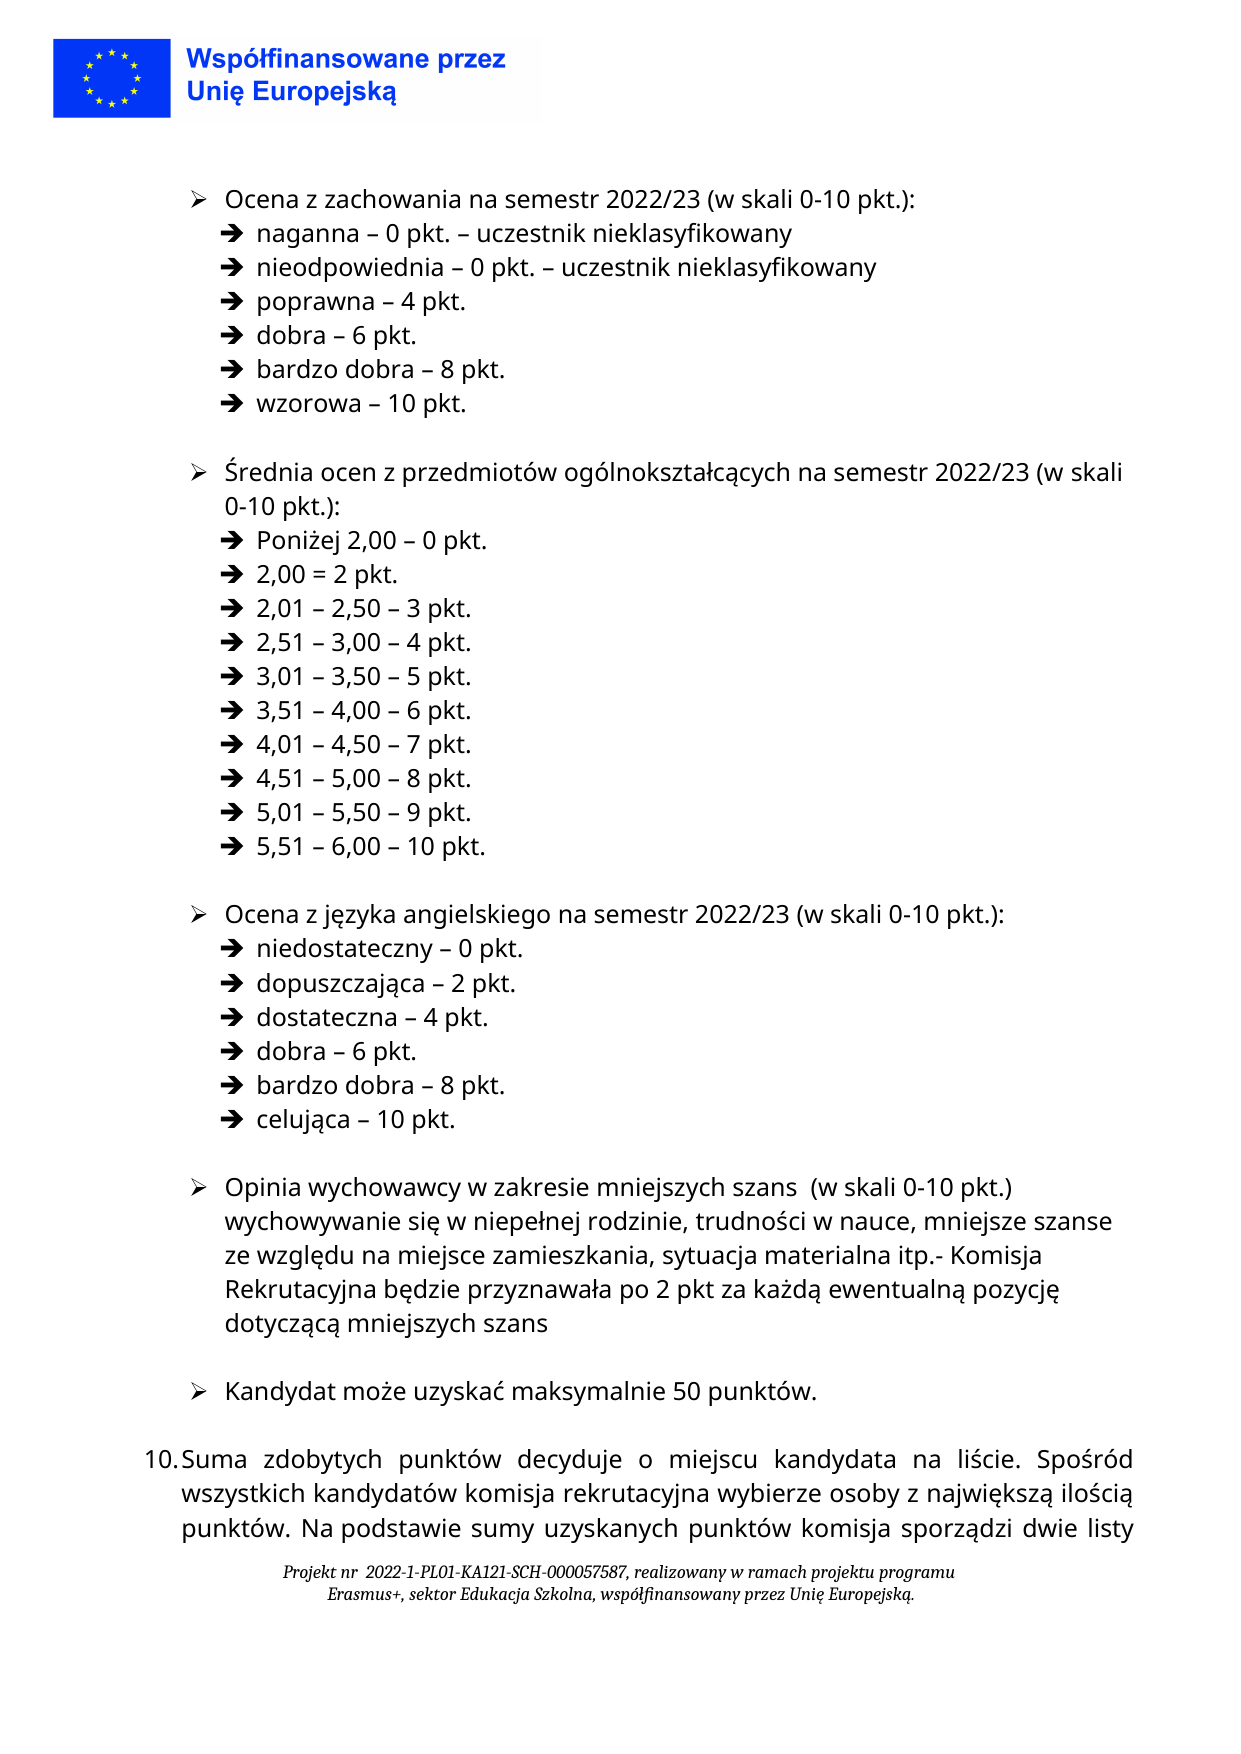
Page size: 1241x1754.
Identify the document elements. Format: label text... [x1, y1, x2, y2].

table_header Regulamin rekrutacji i uczestnictwa w projekcie nr 2022-1-PL01-KA121-SCH-000057587 realizowanego przez Szkołę Podstawową im. Marii Konopnickiej w Kalinowie w ramach przedsięwzięcia realizowanego w projekcie nr 2022-1-PL01-KA121-SCH-000057587, w ramach programu Erasmus+, sektor Edukacja Szkolna współfinansowany przez Unię Europejską. Niniejszy regulamin określa zasady rekrutacji i uczestnictwa w projekcie nr 2022-1-PL01-KA121-SCH-000057587. § 1 Informacje o projekcie Beneficjentem projektu jest Szkoła Podstawowa im. Marii Konopnickiej, ul. Kajki 1, 19-314 Kalinowo, zwana dalej „Organizacją wysyłającą”. Projekt skierowany jest do uczniów klas 4, 5, 6, 7. W projekcie może wziąć udział maksymalnie 36 uczniów w tym 10 osób z mniejszymi szansami. Szczegółowe zasady odbywania mobilności zostaną zawarte w umowie pomiędzy Uczestnikiem mobilności, a Organizacją wysyłającą. § 2 Kryteria kwalifikacyjne Warunkiem uczestnictwa w projekcie jest: wypełnienie „karty zgłoszenia ucznia” do projektu, zapoznanie się z regulaminem rekrutacji i uczestnictwa w projekcie (dostępny w sekretariacie szkoły i na stronie internetowej szkoły), przystąpienie do niezbędnych wymogów rekrutacyjnych i uzyskanie pozytywnej kwalifikacji Komisji Rekrutacyjnej, udział w zajęciach przygotowawczych językowo - kulturowo – pedagogicznych, podpisanie przed wyjazdem na mobilność umowy. § 3 Rekrutacja Uczestników Rekrutacja do projektu przebiegać będzie zgodnie z założeniami ujętymi w projekcie, z uwzględnieniem zasady równych szans, w tym zasady równości płci. Proces rekrutacji odbędzie się w sposób niedyskryminujący ze względu na płeć, wiek, rasę, niepełnosprawność, wyznanie etniczne, czy status społeczny. Rekrutacja prowadzona będzie przez Komisję Rekrutacyjną w Szkole Podstawowej im. Marii Konopnickiej w Kalinowie. Rekrutację do uczestnictwa w projekcie przeprowadzi Komisja Rekrutacyjna w składzie: Koordynator Projektu - Dyrektor Szkoły – Andrzej Pieńczykowski, W-ce Dyrektor Szkoły – Justyna Siennicka, Nauczyciel języka angielskiego. Komisja Rekrutacyjna działa zgodnie z niniejszym Regulaminem. Z działań Komisji Rekrutacyjnej zostanie sporządzony protokół oraz listy rankingowe kandydatów zakwalifikowanych wraz z 3 – osobową listą rezerwową. Terminarz rekrutacji uczniów: 01.03.2023 – 10.03.2023 – Składanie formularzy rekrutacyjnych (online/skan/osobiście w sekretariacie szkoły) 13.03.2023 – 15.03.2023 – Rozmowy kwalifikacyjne w języku angielskim 16.03.2023 – Posiedzenie Komisji Rekrutacyjnej w celu wyboru uczestników projektu, sporządzenie odpowiednich dokumentów przez członków Komisji 17.03.2023 – Ogłoszenie wyników rekrutacji (indywidualnie telefonicznie, bądź poprzez kontakt z Sekretariatem SP im. Marii Konopnickiej w Kalinowie) Proces rekrutacji ogłoszony będzie bezpośrednio przez Wychowawców klas, na tablicy informacyjnej oraz notatką umieszczoną na stronie internetowej szkoły. W rekrutacji mogą brać udział uczniowie, którzy: wyrażają chęć uczestnictwa w projekcie, są uczniami SP im. Marii Konopnickiej w Kalinowie, uzyskali wysoką średnią na semestr 2022/23 z przedmiotów ogólnokształcących oraz języka angielskiego, otrzymali przynajmniej ocenę poprawną z zachowania na I semestr 2022/23; uzyskali najlepsze wyniki z rozmowy kwalifikacyjnej w języku angielskim; udzielają się w życie szkoły; otrzymali pozytywną opinię wychowawcy; będą brali udział w spotkaniach przygotowujących do uczestnictwa w mobilności edukacyjnej. Podstawą kwalifikacji ucznia jest suma otrzymanych punktów wg poniższych zasad: Rozmowa kwalifikacyjna w języku angielskim (w skali 0-10 pkt.) Ocena z zachowania na semestr 2022/23 (w skali 0-10 pkt.): naganna – 0 pkt. – uczestnik nieklasyfikowany nieodpowiednia – 0 pkt. – uczestnik nieklasyfikowany poprawna – 4 pkt. dobra – 6 pkt. bardzo dobra – 8 pkt. wzorowa – 10 pkt. Średnia ocen z przedmiotów ogólnokształcących na semestr 2022/23 (w skali 0-10 pkt.): Poniżej 2,00 – 0 pkt. 2,00 = 2 pkt. 2,01 – 2,50 – 3 pkt. 2,51 – 3,00 – 4 pkt. 3,01 – 3,50 – 5 pkt. 3,51 – 4,00 – 6 pkt. 4,01 – 4,50 – 7 pkt. 4,51 – 5,00 – 8 pkt. 5,01 – 5,50 – 9 pkt. 5,51 – 6,00 – 10 pkt. Ocena z języka angielskiego na semestr 2022/23 (w skali 0-10 pkt.): niedostateczny – 0 pkt. dopuszczająca – 2 pkt. dostateczna – 4 pkt. dobra – 6 pkt. bardzo dobra – 8 pkt. celująca – 10 pkt. Opinia wychowawcy w zakresie mniejszych szans (w skali 0-10 pkt.) wychowywanie się w niepełnej rodzinie, trudności w nauce, mniejsze szanse ze względu na miejsce zamieszkania, sytuacja materialna itp.- Komisja Rekrutacyjna będzie przyznawała po 2 pkt za każdą ewentualną pozycję dotyczącą mniejszych szans Kandydat może uzyskać maksymalnie 50 punktów. Suma zdobytych punktów decyduje o miejscu kandydata na liście. Spośród wszystkich kandydatów komisja rekrutacyjna wybierze osoby z największą ilością punktów. Na podstawie sumy uzyskanych punktów komisja sporządzi dwie listy uczniów (główną i rezerwową), którzy zostaną objęci programem mobilności. W przypadku zdarzenia losowego lub niezdyscyplinowanego zachowania się przed wyjazdem (nieobecności na zajęciach, spotkaniach informacyjnych) przez ucznia umieszczonego na liście głównej, zostanie on wykluczony z wyjazdu na zagraniczną mobilność, a prawo do tego wyjazdu uzyska osoba z listy rezerwowej z zachowaniem ustalonej na niej kolejności. W przypadku uzyskania jednakowej liczby punktów o kolejności kandydatów na listach decyduje średnia ocen z przedmiotów ogólnokształcących, następnie wynik rozmowy kwalifikacyjnej i ocena z zachowania. W przypadku zbyt małej liczby uczestników rekrutacja może zostać wznowiona w dowolnym momencie trwania projektu. Decyzja komisji rekrutacyjnej i przygotowanie ostatecznej listy uczestników projektu oraz listy rezerwowej zostanie ogłoszona 17.03.2023 r. Lista uczestników zakwalifikowanych do projektu wraz z listą rezerwową zostanie umieszczona do informacji indywidualnej w Sekretariacie szkoły i u Wychowawców klas. Do wyników rekrutacji przeprowadzonej przez Komisję Rekrutacyjną kandydat ma prawo odwołać się od decyzji do 24.03.2023 r., do Dyrektora szkoły. Zakwalifikowani kandydaci uczestniczą we wszystkich zajęciach przygotowujących do wyjazdu na mobilność. Dwie nieusprawiedliwione nieobecności dyskwalifikują kandydata do udziału. Jego miejsce zajmuje pierwsza osoba z listy rezerwowej. Uczniowie i ich rodzice podpisują przed wyjazdem na zagraniczną mobilność umowę. § 4 Zasady organizacji zajęć przygotowawczych do mobilności edukacyjnej Zajęcia z języka angielskiego oraz przygotowania pedagogiczno-kulturowe zorganizowane będą w siedzibie Szkoły Podstawowej im. Marii Konopnickiej w Kalinowie, bądź częściowo online. Szkolenie z języka angielskiego odbędzie się w wymiarze 10 godzin lekcyjnych. Przygotowania kulturowe będą odbywać się w wymiarze 5 godzin lekcyjnych. Przygotowania pedagogiczne odbędą się w wymiarze 5 godzin lekcyjnych. Uczestnictwo w zajęciach jest obowiązkowe. Osoby zakwalifikowane do udziału w projekcie mają obowiązek punktualnie i regularnie uczestniczyć w organizowanych zajęciach. Zaległości spowodowane nieobecnością na zajęciach uczestnik ma obowiązek uzupełnić we własnym zakresie lub w formie indywidualnych konsultacji z nauczycielem prowadzącym kurs. Każdą nieobecność na zajęciach należy usprawiedliwić u prowadzących zajęcia. Dopuszczalna liczba nieobecności na zajęciach nie może przekroczyć 20% ogółu godzin. W przypadku skreślenia ucznia z listy uczestników kursu, jego miejsce zajmie osoba z listy rezerwowej. Z zajęć przygotowawczych sporządzone zostaną listy obecności wraz z tematem, datą, podpisem ucznia oraz nauczyciela prowadzącego. § 5 Obowiązki Uczestników projektu W trakcie mobilności uczeń zobowiązuje się: dołożyć wszelkich starań do realizacji w całości programu mobilności, ściśle przestrzegać regulaminu pod rygorem wykluczenia z uczestnictwa w projekcie, codziennie punktualnie przybywać na miejsce odbywania programu mobilności, realizować zadania zlecone przez opiekuna, uczestniczyć w programie kulturowym organizowanym podczas mobilności, na bieżąco informować opiekuna/nauczyciela przebywającego z uczniami o wszelkich nieprawidłowościach mających wpływ na realizację i stopień satysfakcji uczestnika., sporządzić prezentację multimedialną/filmiki z przebiegu mobilności w celu przedstawienia jej w szkole po powrocie i na zakończenie mobilności, wypełniać ankiety jakościowe dotyczące satysfakcji uczniów z uczestnictwa w projekcie., ewentualna rezygnacja ucznia z udziału w projekcie musi zostać złożona w formie pisemnej przez jego rodziców/opiekunów i zaakceptowana przez organizację wysyłającą. § 6 Dane osobowe Administratorem danych osobowych Uczestnika mobilności jest Szkoła Podstawowa im. Marii Konopnickiej w Kalinowie. Dane będą wykorzystywane w celu realizacji projektu nr 2022-1-PL01-KA121-SCH-000057587 i wynikających z jego realizacji obowiązków Szkoły wobec instytucji finansującej – Erasmus+. Dane osobowe Uczestnika mobilności mogą być przekazywane pracownikom Szkoły, pracownikom Erasmus+ lub innym podmiotom, wykonującym zamówienia w związku z realizacją celów wskazanych w ust. 1. Osobie, której dane dotyczą, przysługuje na jej wniosek prawo otrzymania kopii danych przekazanych. Podstawą prawną przetwarzania danych osobowych jest art. 6 ust. 1 lit. b) ogólnego rozporządzenia o ochronie danych (RODO). Przekazanie danych jest dobrowolne, ale niezbędne dla podpisania Umowy finansowej pomiędzy Szkołą, jako organizacją wysyłającą a uczestnikiem mobilności – osobą uczącą się (dalej Umowa). Odmowa przekazania danych oznacza brak możliwości podpisania Umowy. Dane osobowe Beneficjenta będą wykorzystywane przez okres 5 lat od zakończenia obowiązywania Umowy. Uczestnikowi mobilności przysługuje prawo: żądania od Szkoły dostępu do jego danych osobowych, sprostowania, usunięcia lub ograniczenia wykorzystania jego danych osobowych, wniesienia sprzeciwu wobec wykorzystania jego danych osobowych, przenoszenia jego danych osobowych, wniesienia skargi do organu nadzorczego (Generalny Inspektor Ochrony Danych Osobowych, ul. Stawki 2, 00-193 Warszawa). W zakresie realizacji praw i wniosków Uczestnika mobilności dotyczących danych osobowych osobą do kontaktu jest inspektor ochrony danych. § 7 Postanowienia końcowe Ogólny nadzór oraz rozstrzyganie spraw nieuregulowanych w niniejszym Regulaminie należy do kompetencji Dyrektora Szkoły, który ponosi odpowiedzialność za właściwą realizację Projektu. Regulamin wchodzi w życie z dniem 01.03.2023 r.. [95, 148, 1146, 1544]
